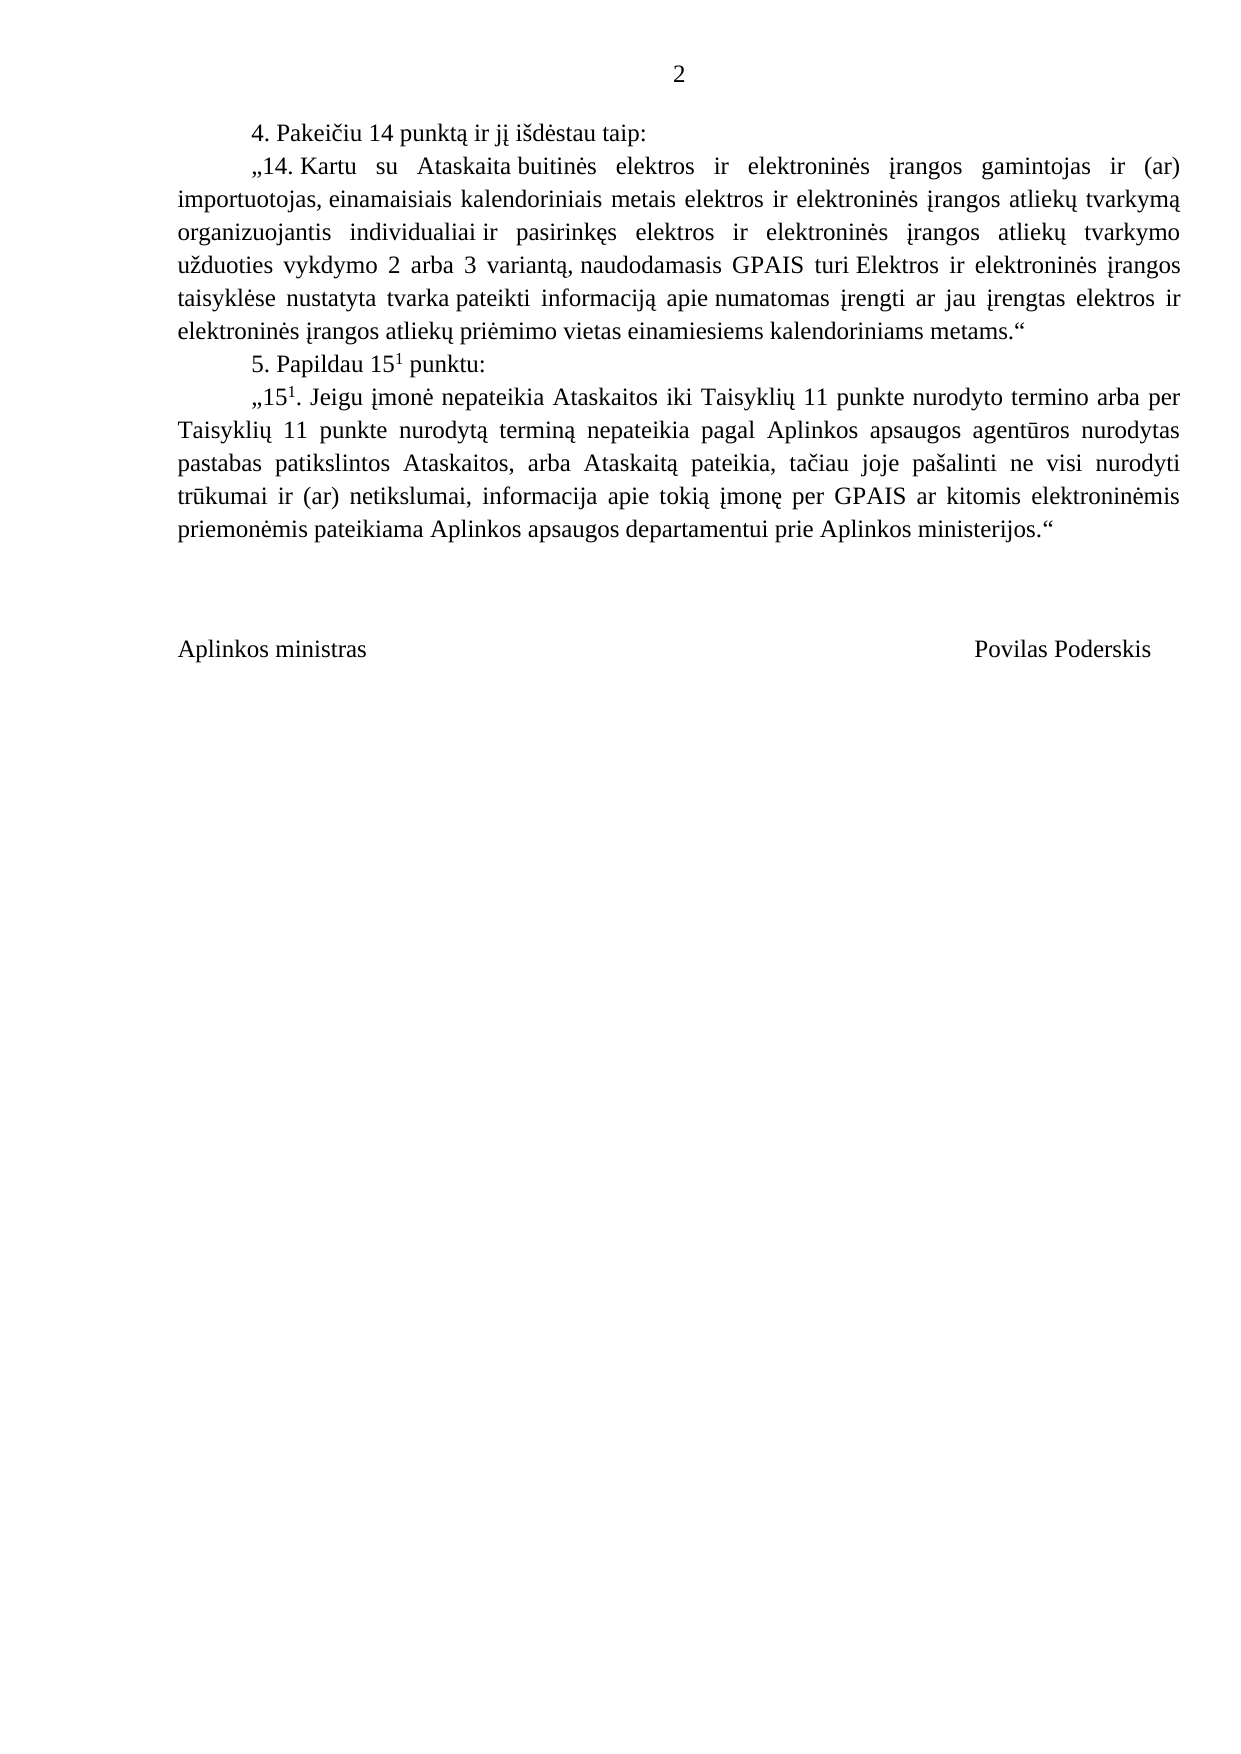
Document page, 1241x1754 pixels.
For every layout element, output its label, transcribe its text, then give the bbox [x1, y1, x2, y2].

text Aplinkos ministras Povilas Poderskis [177, 634, 1181, 662]
text „14. Kartu su Ataskaita buitinės elektros ir elektroninės įrangos gamintojas ir (ar) importuotojas, einamaisiais kalendoriniais metais elektros ir elektroninės įrangos atliekų tvarkymą organizuojantis individualiai ir pasirinkęs elektros ir elektroninės įrangos atliekų tvarkymo užduoties vykdymo 2 arba 3 variantą, naudodamasis GPAIS turi Elektros ir elektroninės įrangos taisyklėse nustatyta tvarka pateikti informaciją apie numatomas įrengti ar jau įrengtas elektros ir elektroninės įrangos atliekų priėmimo vietas einamiesiems kalendoriniams metams.“ [177, 151, 1181, 345]
text „151. Jeigu įmonė nepateikia Ataskaitos iki Taisyklių 11 punkte nurodyto termino arba per Taisyklių 11 punkte nurodytą terminą nepateikia pagal Aplinkos apsaugos agentūros nurodytas pastabas patikslintos Ataskaitos, arba Ataskaitą pateikia, tačiau joje pašalinti ne visi nurodyti trūkumai ir (ar) netikslumai, informacija apie tokią įmonę per GPAIS ar kitomis elektroninėmis priemonėmis pateikiama Aplinkos apsaugos departamentui prie Aplinkos ministerijos.“ [177, 382, 1181, 543]
text 5. Papildau 151 punktu: [177, 349, 1181, 378]
text 4. Pakeičiu 14 punktą ir jį išdėstau taip: [177, 118, 1181, 147]
